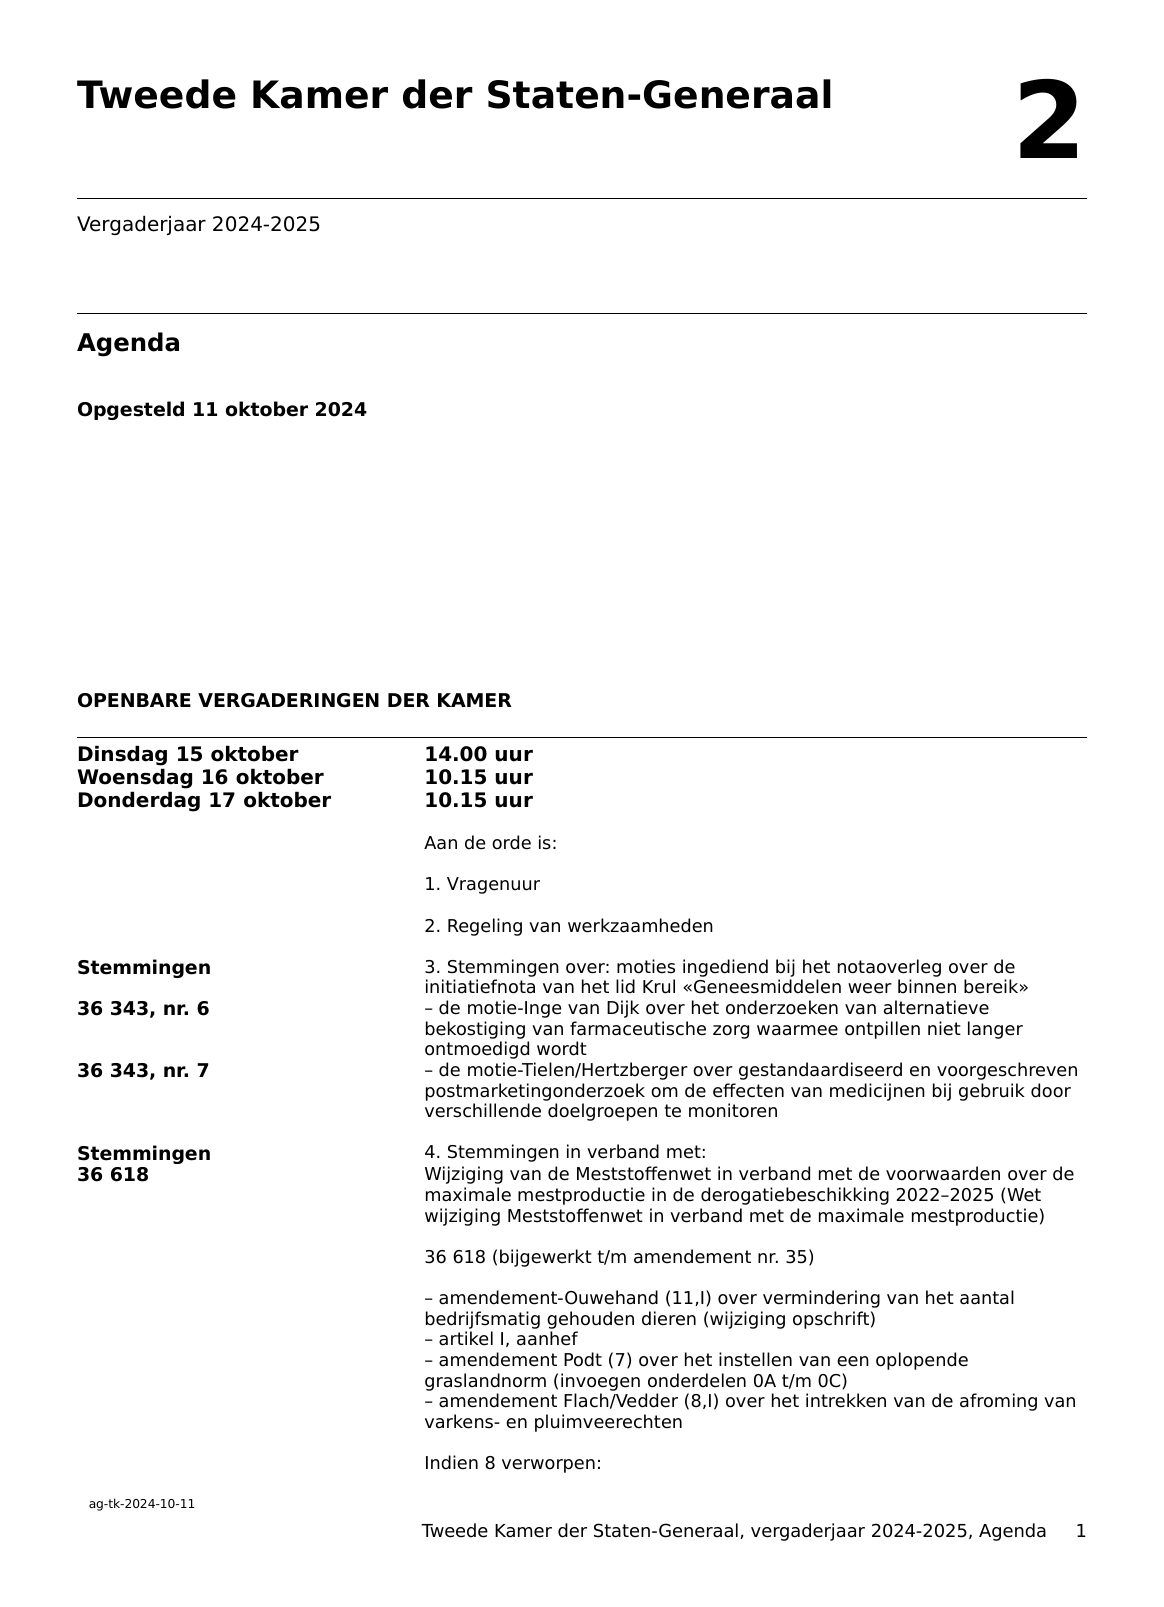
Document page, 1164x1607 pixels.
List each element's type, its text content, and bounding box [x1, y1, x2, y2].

table_cell [77, 1453, 401, 1474]
table_cell [77, 1329, 401, 1350]
table_cell [401, 1143, 418, 1164]
table_cell [401, 1329, 418, 1350]
table_cell [77, 1433, 401, 1453]
table_cell 1. Vragenuur [418, 874, 1087, 895]
table_cell [401, 936, 418, 957]
table_cell – de motie-Tielen/Hertzberger over gestandaardiseerd en voorgeschreven postmarketingonderzoek om de effecten van medicijnen bij gebruik door verschillende doelgroepen te monitoren [418, 1060, 1087, 1122]
table_cell Vergaderjaar 2024-2025 [77, 199, 1087, 313]
table_header 14.00 uur [418, 738, 1087, 766]
table_cell [77, 813, 401, 833]
table_cell [77, 874, 401, 895]
table_cell [77, 1288, 401, 1329]
table_cell 10.15 uur [418, 789, 1087, 812]
table_cell – artikel I, aanhef [418, 1329, 1087, 1350]
text ag-tk-2024-10-11 [88, 1497, 323, 1511]
table_cell 36 343, nr. 7 [77, 1060, 401, 1122]
table_cell [77, 936, 401, 957]
table_cell – de motie-Inge van Dijk over het onderzoeken van alternatieve bekostiging van farmaceutische zorg waarmee ontpillen niet langer ontmoedigd wordt [418, 998, 1087, 1060]
table_cell – amendement-Ouwehand (11,I) over vermindering van het aantal bedrijfsmatig gehouden dieren (wijziging opschrift) [418, 1288, 1087, 1329]
table_cell 2. Regeling van werkzaamheden [418, 916, 1087, 936]
table_cell [401, 789, 418, 812]
table_cell [401, 1164, 418, 1226]
table_cell [401, 1122, 418, 1142]
table_cell [401, 874, 418, 895]
table_cell 36 618 (bijgewerkt t/m amendement nr. 35) [418, 1247, 1087, 1267]
table_cell [401, 1391, 418, 1432]
table_cell [77, 895, 401, 916]
table_cell [401, 1433, 418, 1453]
table_cell Stemmingen [77, 1143, 401, 1164]
table_cell Aan de orde is: [418, 833, 1087, 854]
table_cell Indien 8 verworpen: [418, 1453, 1087, 1474]
table_cell Agenda [77, 314, 422, 357]
table_cell 3. Stemmingen over: moties ingediend bij het notaoverleg over de initiatiefnota van het lid Krul «Geneesmiddelen weer binnen bereik» [418, 957, 1087, 998]
table_cell 10.15 uur [418, 766, 1087, 789]
table_header Tweede Kamer der Staten-Generaal [77, 59, 886, 198]
table_cell [401, 854, 418, 874]
table_cell [418, 1268, 1087, 1288]
table_cell Wijziging van de Meststoffenwet in verband met de voorwaarden over de maximale mestproductie in de derogatiebeschikking 2022–2025 (Wet wijziging Meststoffenwet in verband met de maximale mestproductie) [418, 1164, 1087, 1226]
table_cell – amendement Podt (7) over het instellen van een oplopende graslandnorm (invoegen onderdelen 0A t/m 0C) [418, 1350, 1087, 1391]
table_cell [401, 1060, 418, 1122]
table_cell Donderdag 17 oktober [77, 789, 401, 812]
table_cell 36 618 [77, 1164, 401, 1226]
table_cell [401, 1268, 418, 1288]
table_cell [418, 936, 1087, 957]
table_cell [401, 1350, 418, 1391]
table_cell [418, 895, 1087, 916]
table_header [401, 738, 418, 766]
table_cell Woensdag 16 oktober [77, 766, 401, 789]
table_cell [77, 854, 401, 874]
table_cell – amendement Flach/Vedder (8,I) over het intrekken van de afroming van varkens- en pluimveerechten [418, 1391, 1087, 1432]
table_cell [422, 314, 1087, 357]
table_cell [401, 1453, 418, 1474]
table_cell [77, 1268, 401, 1288]
table_cell [401, 1226, 418, 1247]
table_cell [401, 1288, 418, 1329]
table_cell [418, 854, 1087, 874]
table_cell [77, 916, 401, 936]
table_cell [401, 813, 418, 833]
table_cell [401, 895, 418, 916]
table_cell [77, 1391, 401, 1432]
table_header 2 [886, 59, 1087, 198]
table_cell 36 343, nr. 6 [77, 998, 401, 1060]
table_cell Stemmingen [77, 957, 401, 998]
subtitle OPENBARE VERGADERINGEN DER KAMER [77, 690, 1087, 712]
table_cell [418, 813, 1087, 833]
table_cell [77, 1247, 401, 1267]
table_header Dinsdag 15 oktober [77, 738, 401, 766]
table_cell [401, 833, 418, 854]
table_cell [77, 1122, 401, 1142]
table_cell [418, 1226, 1087, 1247]
table_cell 4. Stemmingen in verband met: [418, 1143, 1087, 1164]
table_cell [401, 916, 418, 936]
text Opgesteld 11 oktober 2024 [77, 399, 1087, 421]
table_cell [401, 766, 418, 789]
table_cell [77, 1350, 401, 1391]
table_cell [401, 1247, 418, 1267]
table_cell [77, 833, 401, 854]
table_cell [77, 1226, 401, 1247]
table_cell [418, 1122, 1087, 1142]
table_cell [401, 957, 418, 998]
table_cell [418, 1433, 1087, 1453]
table_cell [401, 998, 418, 1060]
